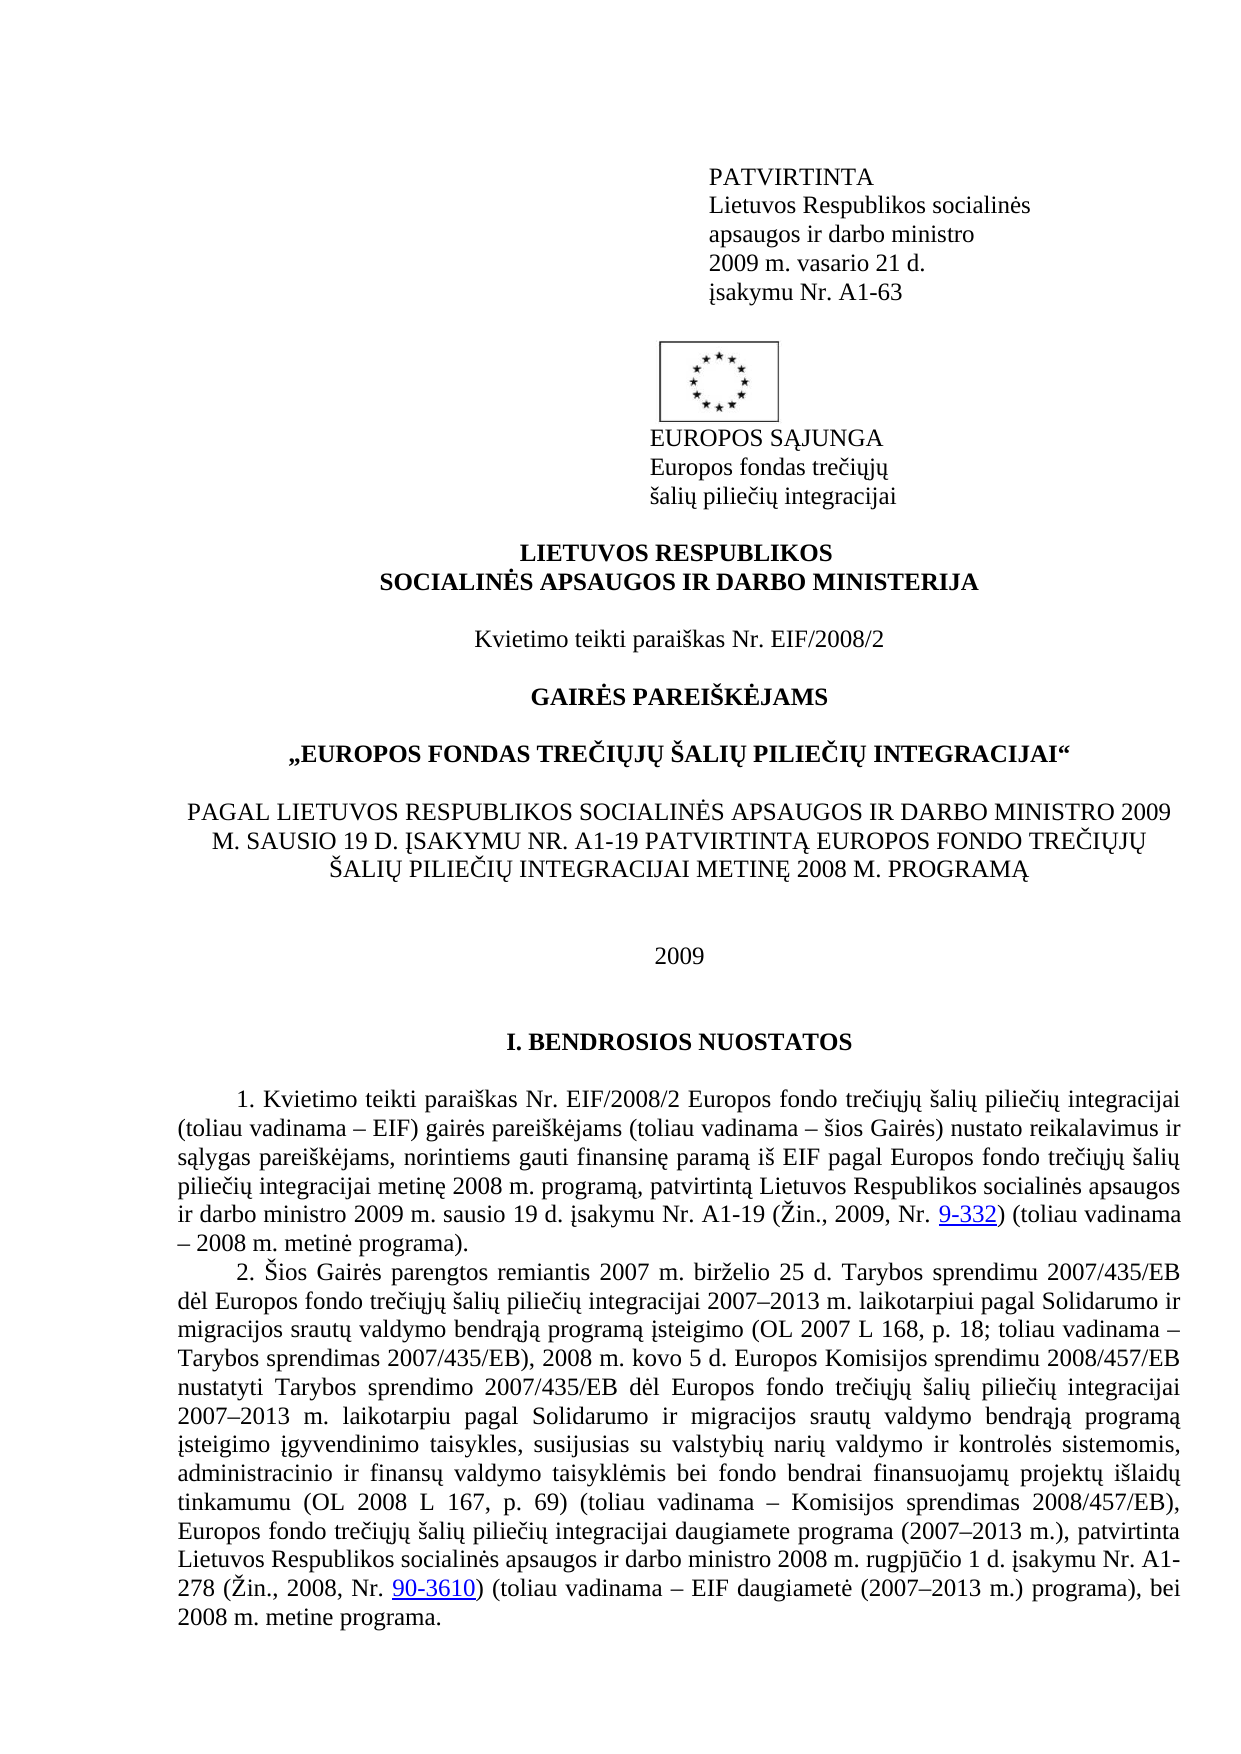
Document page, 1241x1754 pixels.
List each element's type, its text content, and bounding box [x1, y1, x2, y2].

text PATVIRTINTA [177, 162, 1181, 190]
text šalių piliečių integracijai [649, 481, 1181, 509]
text PAGAL LIETUVOS RESPUBLIKOS SOCIALINĖS APSAUGOS IR DARBO MINISTRO 2009 M. SAUSIO 19 D. ĮSAKYMU NR. A1-19 PATVIRTINTĄ EUROPOS FONDO TREČIŲJŲ ŠALIŲ PILIEČIŲ INTEGRACIJAI METINĘ 2008 M. PROGRAMĄ [177, 797, 1181, 883]
text „EUROPOS FONDAS TREČIŲJŲ ŠALIŲ PILIEČIŲ INTEGRACIJAI“ [177, 739, 1181, 768]
text LIETUVOS RESPUBLIKOS [177, 538, 1181, 567]
text SOCIALINĖS APSAUGOS IR DARBO MINISTERIJA [177, 567, 1181, 596]
text Lietuvos Respublikos socialinės [177, 190, 1181, 219]
text 2009 m. vasario 21 d. [177, 248, 1181, 277]
text 2009 [177, 941, 1181, 969]
text apsaugos ir darbo ministro [177, 219, 1181, 248]
text GAIRĖS PAREIŠKĖJAMS [177, 682, 1181, 711]
text I. BENDROSIOS NUOSTATOS [177, 1027, 1181, 1056]
text Kvietimo teikti paraiškas Nr. EIF/2008/2 [177, 624, 1181, 653]
text 1. Kvietimo teikti paraiškas Nr. EIF/2008/2 Europos fondo trečiųjų šalių piliečių integracijai (toliau vadinama – EIF) gairės pareiškėjams (toliau vadinama – šios Gairės) nustato reikalavimus ir sąlygas pareiškėjams, norintiems gauti finansinę paramą iš EIF pagal Europos fondo trečiųjų šalių piliečių integracijai metinę 2008 m. programą, patvirtintą Lietuvos Respublikos socialinės apsaugos ir darbo ministro 2009 m. sausio 19 d. įsakymu Nr. A1-19 (Žin., 2009, Nr. 9-332) (toliau vadinama – 2008 m. metinė programa). [177, 1084, 1181, 1257]
text EUROPOS SĄJUNGA [649, 423, 1181, 452]
text įsakymu Nr. A1-63 [177, 277, 1181, 305]
text 2. Šios Gairės parengtos remiantis 2007 m. birželio 25 d. Tarybos sprendimu 2007/435/EB dėl Europos fondo trečiųjų šalių piliečių integracijai 2007–2013 m. laikotarpiui pagal Solidarumo ir migracijos srautų valdymo bendrąją programą įsteigimo (OL 2007 L 168, p. 18; toliau vadinama – Tarybos sprendimas 2007/435/EB), 2008 m. kovo 5 d. Europos Komisijos sprendimu 2008/457/EB nustatyti Tarybos sprendimo 2007/435/EB dėl Europos fondo trečiųjų šalių piliečių integracijai 2007–2013 m. laikotarpiu pagal Solidarumo ir migracijos srautų valdymo bendrąją programą įsteigimo įgyvendinimo taisykles, susijusias su valstybių narių valdymo ir kontrolės sistemomis, administracinio ir finansų valdymo taisyklėmis bei fondo bendrai finansuojamų projektų išlaidų tinkamumu (OL 2008 L 167, p. 69) (toliau vadinama – Komisijos sprendimas 2008/457/EB), Europos fondo trečiųjų šalių piliečių integracijai daugiamete programa (2007–2013 m.), patvirtinta Lietuvos Respublikos socialinės apsaugos ir darbo ministro 2008 m. rugpjūčio 1 d. įsakymu Nr. A1-278 (Žin., 2008, Nr. 90-3610) (toliau vadinama – EIF daugiametė (2007–2013 m.) programa), bei 2008 m. metine programa. [177, 1257, 1181, 1631]
text Europos fondas trečiųjų [649, 452, 1181, 481]
